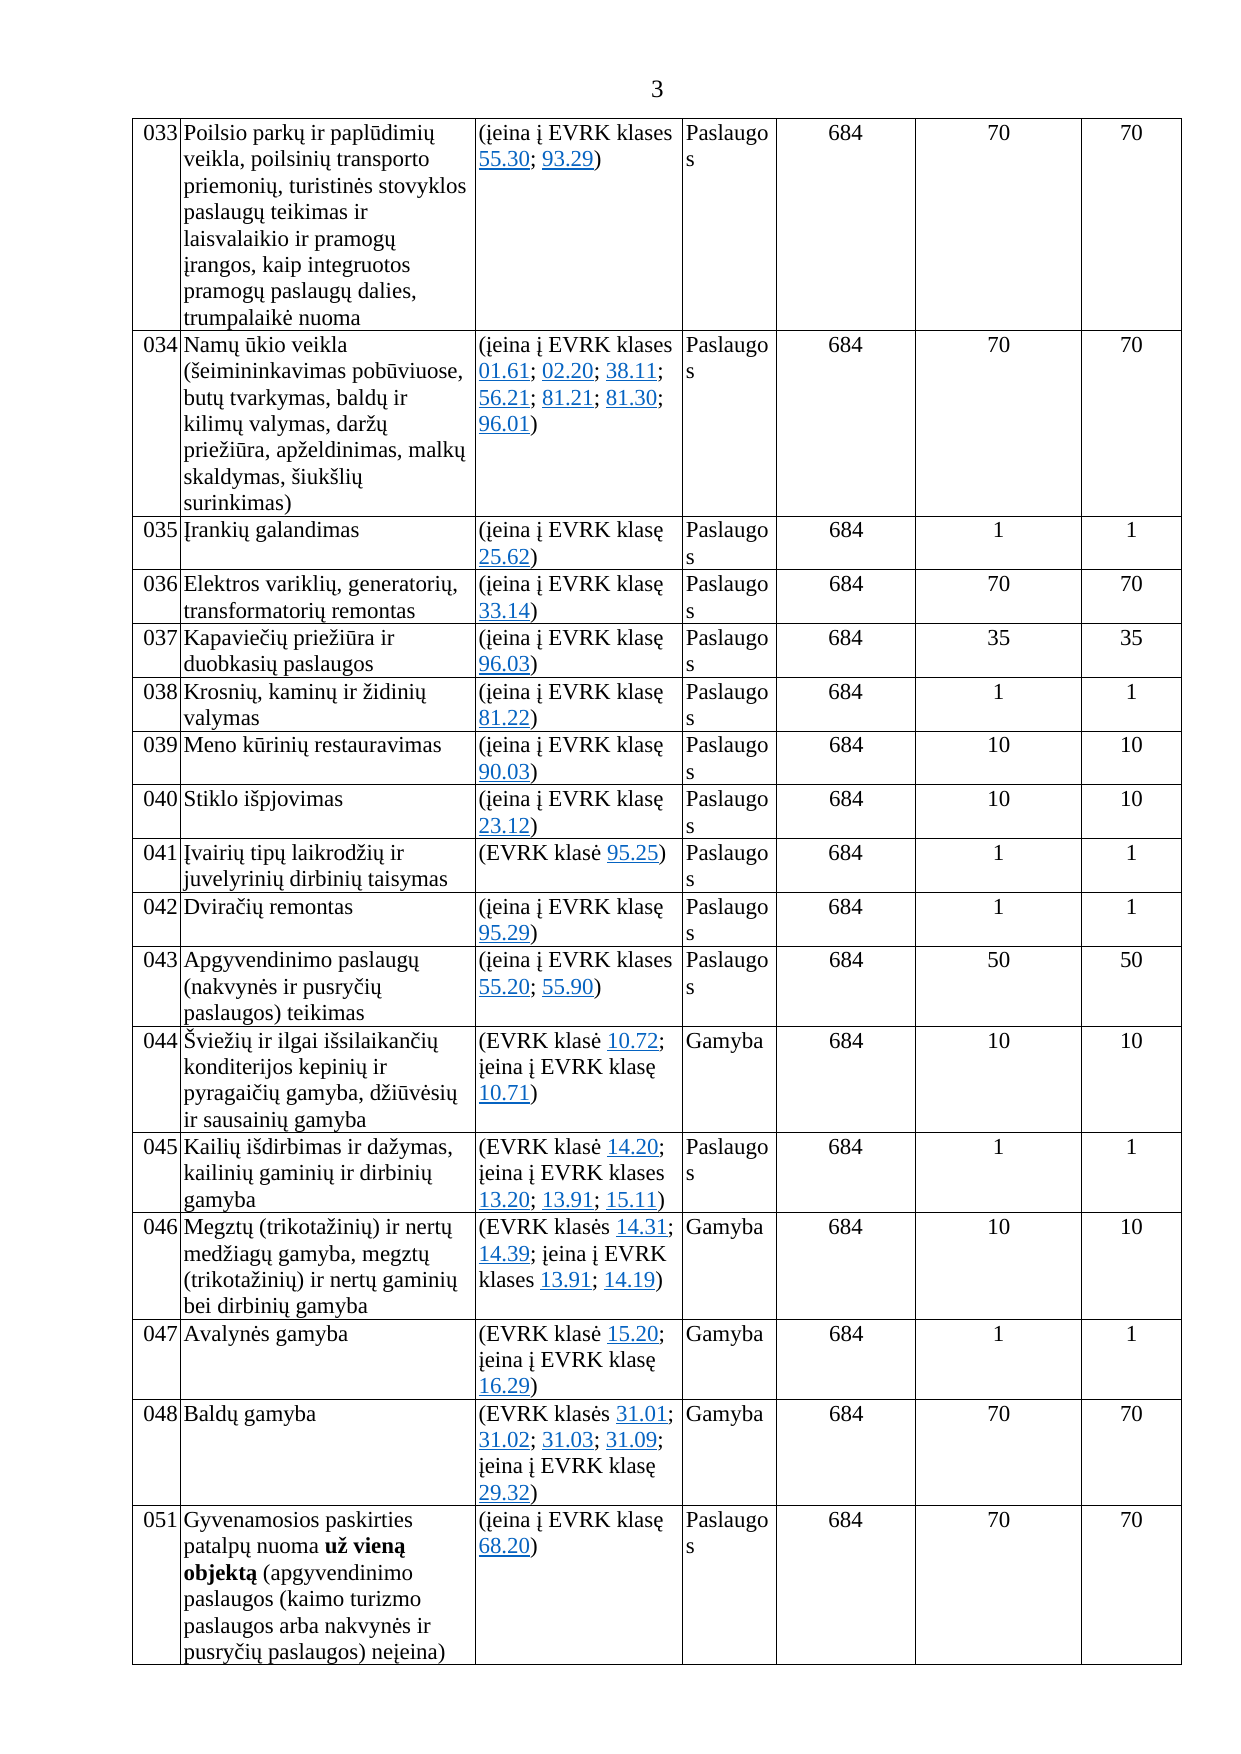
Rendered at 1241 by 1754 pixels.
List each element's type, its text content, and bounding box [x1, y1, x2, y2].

table_cell (EVRK klasės 14.31; 14.39; įeina į EVRK klases 13.91; 14.19) [476, 1213, 682, 1319]
table_cell 684 [777, 570, 915, 623]
table_cell Paslaugos [683, 624, 776, 677]
table_cell (įeina į EVRK klasę 81.22) [476, 678, 682, 731]
table_cell Namų ūkio veikla (šeimininkavimas pobūviuose, butų tvarkymas, baldų ir kilimų valymas, daržų priežiūra, apželdinimas, malkų skaldymas, šiukšlių surinkimas) [181, 331, 475, 516]
table_cell (EVRK klasė 95.25) [476, 839, 682, 892]
table_cell 033 [133, 119, 180, 330]
table_cell 1 [916, 517, 1081, 569]
table_cell Avalynės gamyba [181, 1320, 475, 1399]
table_cell 044 [133, 1027, 180, 1132]
table_cell 1 [1082, 893, 1181, 946]
table_cell Paslaugos [683, 678, 776, 731]
table_cell Paslaugos [683, 119, 776, 330]
table_cell Gamyba [683, 1213, 776, 1319]
table_cell 036 [133, 570, 180, 623]
table_cell 70 [1082, 1506, 1181, 1664]
table_cell 70 [916, 331, 1081, 516]
table_cell 051 [133, 1506, 180, 1664]
table_cell 040 [133, 785, 180, 838]
table_cell Paslaugos [683, 1506, 776, 1664]
table_cell 684 [777, 517, 915, 569]
table_cell 684 [777, 839, 915, 892]
table_cell Paslaugos [683, 732, 776, 784]
table_cell Meno kūrinių restauravimas [181, 732, 475, 784]
table_cell 035 [133, 517, 180, 569]
table_cell 10 [1082, 732, 1181, 784]
table_cell 10 [916, 732, 1081, 784]
table_cell 684 [777, 624, 915, 677]
table_cell (įeina į EVRK klasę 33.14) [476, 570, 682, 623]
table_cell (EVRK klasė 10.72; įeina į EVRK klasę 10.71) [476, 1027, 682, 1132]
table_cell 1 [916, 893, 1081, 946]
table_cell 045 [133, 1133, 180, 1212]
table_cell Poilsio parkų ir paplūdimių veikla, poilsinių transporto priemonių, turistinės stovyklos paslaugų teikimas ir laisvalaikio ir pramogų įrangos, kaip integruotos pramogų paslaugų dalies, trumpalaikė nuoma [181, 119, 475, 330]
table_cell Paslaugos [683, 1133, 776, 1212]
table_cell Įvairių tipų laikrodžių ir juvelyrinių dirbinių taisymas [181, 839, 475, 892]
table_cell (įeina į EVRK klasę 90.03) [476, 732, 682, 784]
table_cell Dviračių remontas [181, 893, 475, 946]
table_cell Baldų gamyba [181, 1400, 475, 1505]
table_cell 684 [777, 1027, 915, 1132]
table_cell (įeina į EVRK klases 55.20; 55.90) [476, 947, 682, 1026]
table_cell 10 [916, 1213, 1081, 1319]
table_cell Šviežių ir ilgai išsilaikančių konditerijos kepinių ir pyragaičių gamyba, džiūvėsių ir sausainių gamyba [181, 1027, 475, 1132]
table_cell Apgyvendinimo paslaugų (nakvynės ir pusryčių paslaugos) teikimas [181, 947, 475, 1026]
table_cell 684 [777, 893, 915, 946]
table_cell Kailių išdirbimas ir dažymas, kailinių gaminių ir dirbinių gamyba [181, 1133, 475, 1212]
table_cell 684 [777, 732, 915, 784]
table_cell (įeina į EVRK klases 01.61; 02.20; 38.11; 56.21; 81.21; 81.30; 96.01) [476, 331, 682, 516]
table_cell 684 [777, 331, 915, 516]
table_cell 1 [916, 1133, 1081, 1212]
table_cell 1 [916, 1320, 1081, 1399]
table_cell (įeina į EVRK klasę 23.12) [476, 785, 682, 838]
table_cell 684 [777, 1320, 915, 1399]
table_cell Krosnių, kaminų ir židinių valymas [181, 678, 475, 731]
table_cell Gamyba [683, 1400, 776, 1505]
table_cell (įeina į EVRK klasę 96.03) [476, 624, 682, 677]
table_cell 684 [777, 785, 915, 838]
table_cell 037 [133, 624, 180, 677]
table_cell Paslaugos [683, 839, 776, 892]
table_cell 684 [777, 1213, 915, 1319]
table_cell 041 [133, 839, 180, 892]
table_cell 039 [133, 732, 180, 784]
table_cell 1 [916, 839, 1081, 892]
table_cell 35 [916, 624, 1081, 677]
table_cell 10 [1082, 785, 1181, 838]
table_cell Stiklo išpjovimas [181, 785, 475, 838]
table_cell 038 [133, 678, 180, 731]
table_cell 10 [916, 785, 1081, 838]
table_cell 50 [916, 947, 1081, 1026]
table_cell 684 [777, 1133, 915, 1212]
table_cell 1 [1082, 1320, 1181, 1399]
table_cell 35 [1082, 624, 1181, 677]
table_cell Paslaugos [683, 947, 776, 1026]
table_cell (įeina į EVRK klasę 25.62) [476, 517, 682, 569]
table_cell 1 [1082, 517, 1181, 569]
table_cell 1 [1082, 1133, 1181, 1212]
table_cell 048 [133, 1400, 180, 1505]
table_cell 684 [777, 678, 915, 731]
table_cell (EVRK klasė 15.20; įeina į EVRK klasę 16.29) [476, 1320, 682, 1399]
table_cell 684 [777, 119, 915, 330]
table_cell Paslaugos [683, 785, 776, 838]
table_cell Įrankių galandimas [181, 517, 475, 569]
table_cell Gyvenamosios paskirties patalpų nuoma už vieną objektą (apgyvendinimo paslaugos (kaimo turizmo paslaugos arba nakvynės ir pusryčių paslaugos) neįeina) [181, 1506, 475, 1664]
table_cell 10 [1082, 1027, 1181, 1132]
table_cell 034 [133, 331, 180, 516]
table_cell 1 [916, 678, 1081, 731]
table_cell 047 [133, 1320, 180, 1399]
table_cell 70 [1082, 570, 1181, 623]
table_cell 70 [916, 1400, 1081, 1505]
table_cell 70 [1082, 331, 1181, 516]
table_cell Gamyba [683, 1027, 776, 1132]
table_cell 50 [1082, 947, 1181, 1026]
table_cell Paslaugos [683, 331, 776, 516]
table_cell 10 [1082, 1213, 1181, 1319]
table_cell 1 [1082, 839, 1181, 892]
table_cell 042 [133, 893, 180, 946]
table_cell 684 [777, 1506, 915, 1664]
table_cell 046 [133, 1213, 180, 1319]
table_cell 70 [1082, 1400, 1181, 1505]
table_cell Elektros variklių, generatorių, transformatorių remontas [181, 570, 475, 623]
table_cell Paslaugos [683, 517, 776, 569]
table_cell 043 [133, 947, 180, 1026]
table_cell 70 [916, 570, 1081, 623]
table_cell 70 [916, 1506, 1081, 1664]
table_cell 70 [916, 119, 1081, 330]
table_cell Megztų (trikotažinių) ir nertų medžiagų gamyba, megztų (trikotažinių) ir nertų gaminių bei dirbinių gamyba [181, 1213, 475, 1319]
table_cell (įeina į EVRK klases 55.30; 93.29) [476, 119, 682, 330]
table_cell Gamyba [683, 1320, 776, 1399]
table_cell (EVRK klasė 14.20; įeina į EVRK klases 13.20; 13.91; 15.11) [476, 1133, 682, 1212]
table_cell (įeina į EVRK klasę 68.20) [476, 1506, 682, 1664]
table_cell Paslaugos [683, 570, 776, 623]
table_cell 10 [916, 1027, 1081, 1132]
table_cell (EVRK klasės 31.01; 31.02; 31.03; 31.09; įeina į EVRK klasę 29.32) [476, 1400, 682, 1505]
table_cell Paslaugos [683, 893, 776, 946]
table_cell 1 [1082, 678, 1181, 731]
table_cell (įeina į EVRK klasę 95.29) [476, 893, 682, 946]
table_cell 684 [777, 1400, 915, 1505]
table_cell 70 [1082, 119, 1181, 330]
table_cell Kapaviečių priežiūra ir duobkasių paslaugos [181, 624, 475, 677]
table_cell 684 [777, 947, 915, 1026]
